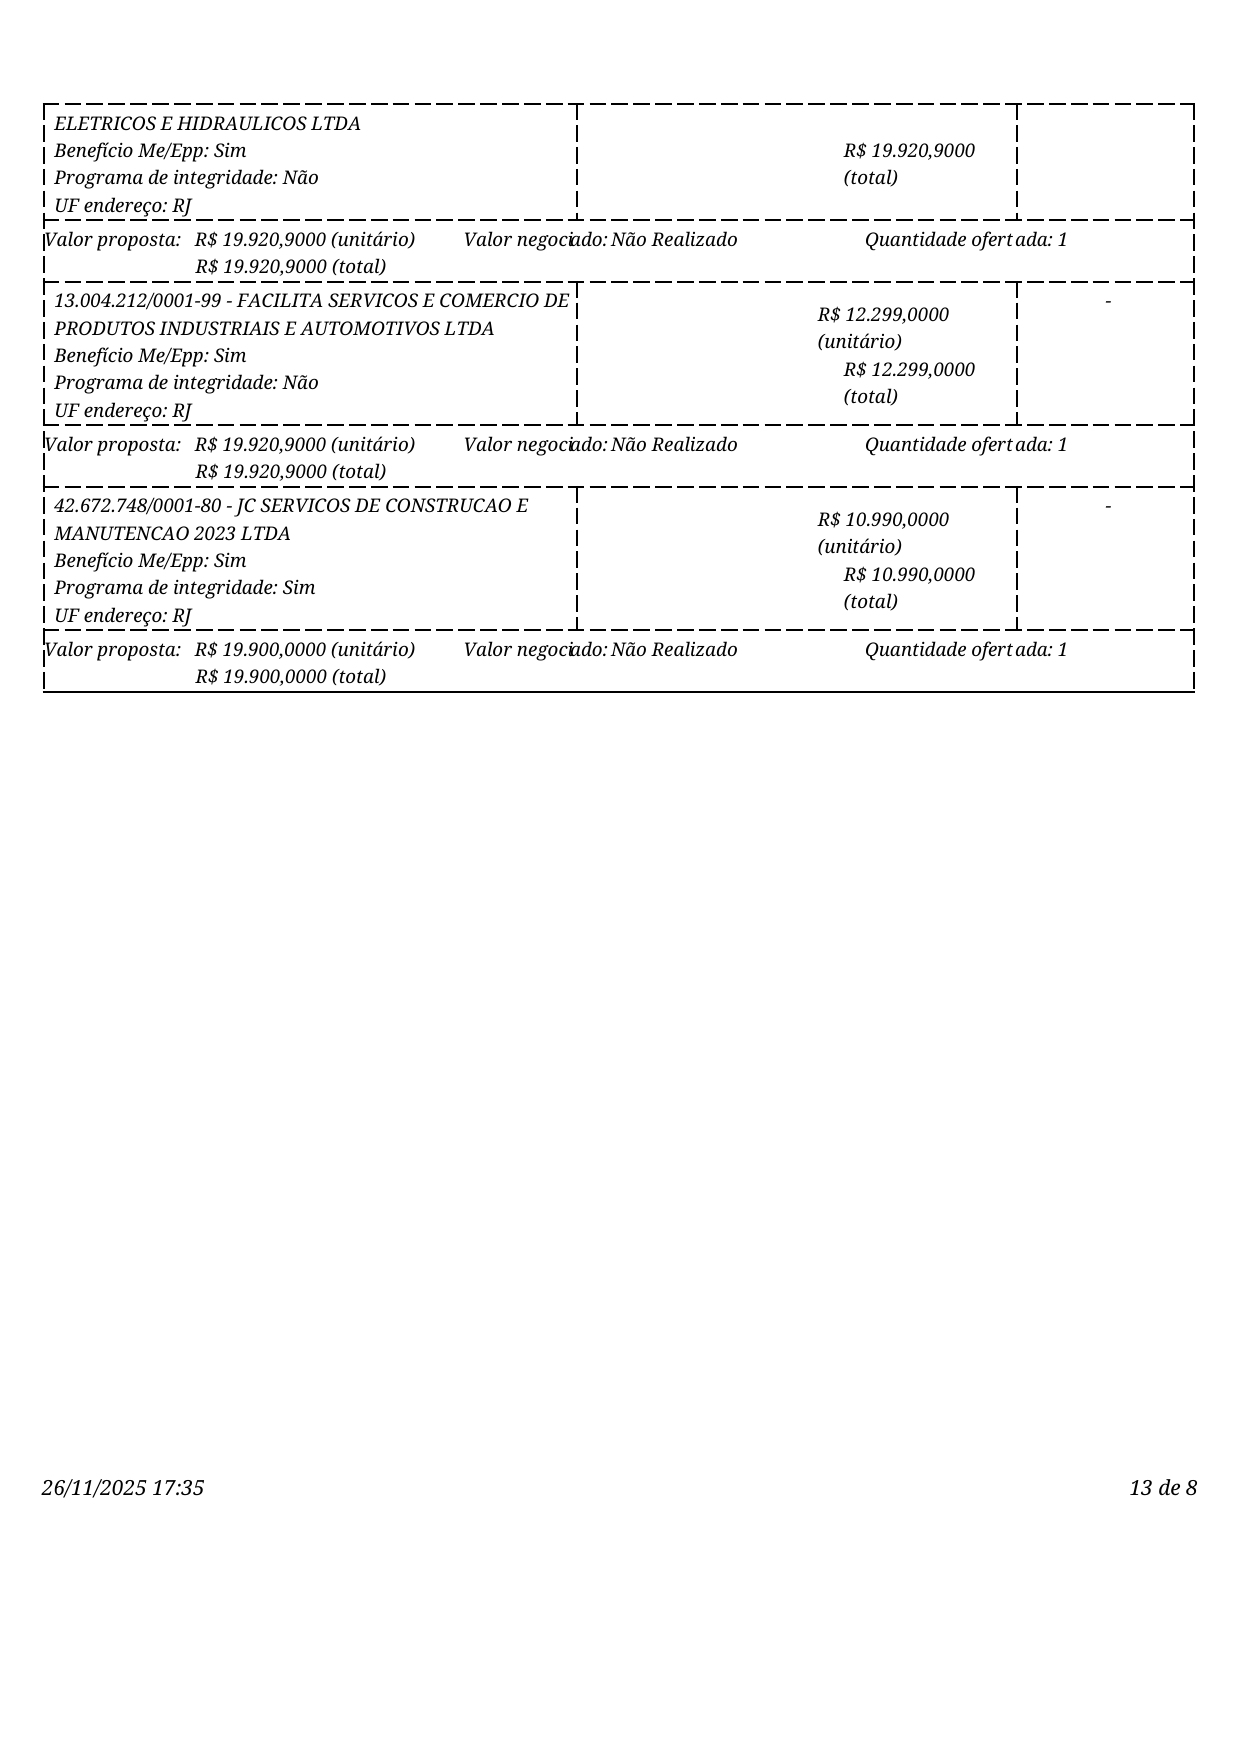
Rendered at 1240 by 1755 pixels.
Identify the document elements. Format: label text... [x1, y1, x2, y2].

table_cell [1017, 103, 1101, 219]
table_cell [1101, 219, 1194, 281]
table_cell Valor proposta: R$ 19.920,9000 (unitário) Valor negoci R$ 19.920,9000 (total) [44, 424, 577, 486]
table_cell [577, 486, 818, 629]
table_cell Quantidade ofert [818, 424, 1017, 486]
table_cell [1101, 629, 1194, 691]
table_cell Valor proposta: R$ 19.900,0000 (unitário) Valor negoci R$ 19.900,0000 (total) [44, 629, 577, 691]
table_cell ado: Não Realizado [577, 424, 818, 486]
table_cell Quantidade ofert [818, 629, 1017, 691]
table_cell ada: 1 [1017, 629, 1101, 691]
table_cell [1101, 424, 1194, 486]
table_cell ELETRICOS E HIDRAULICOS LTDA Benefício Me/Epp: Sim Programa de integridade: Não UF endereço: RJ [44, 103, 577, 219]
table_cell - [1101, 486, 1194, 629]
table_cell 42.672.748/0001-80 - JC SERVICOS DE CONSTRUCAO E MANUTENCAO 2023 LTDA Benefício Me/Epp: Sim Programa de integridade: Sim UF endereço: RJ [44, 486, 577, 629]
table_cell ada: 1 [1017, 424, 1101, 486]
table_cell 13.004.212/0001-99 - FACILITA SERVICOS E COMERCIO DE PRODUTOS INDUSTRIAIS E AUTOMOTIVOS LTDA Benefício Me/Epp: Sim Programa de integridade: Não UF endereço: RJ [44, 281, 577, 424]
table_cell ado: Não Realizado [577, 629, 818, 691]
table_cell R$ 10.990,0000 (unitário) R$ 10.990,0000 (total) [818, 486, 1017, 629]
table_cell - [1101, 281, 1194, 424]
table_cell ado: Não Realizado [577, 219, 818, 281]
table_cell Quantidade ofert [818, 219, 1017, 281]
table_cell - [1101, 103, 1194, 219]
table_cell [577, 281, 818, 424]
table_cell [577, 103, 818, 219]
table_cell Valor proposta: R$ 19.920,9000 (unitário) Valor negoci R$ 19.920,9000 (total) [44, 219, 577, 281]
table_cell [1017, 281, 1101, 424]
table_cell ada: 1 [1017, 219, 1101, 281]
table_cell [1017, 486, 1101, 629]
table_cell R$ 19.920,9000 (total) [818, 103, 1017, 219]
table_cell R$ 12.299,0000 (unitário) R$ 12.299,0000 (total) [818, 281, 1017, 424]
